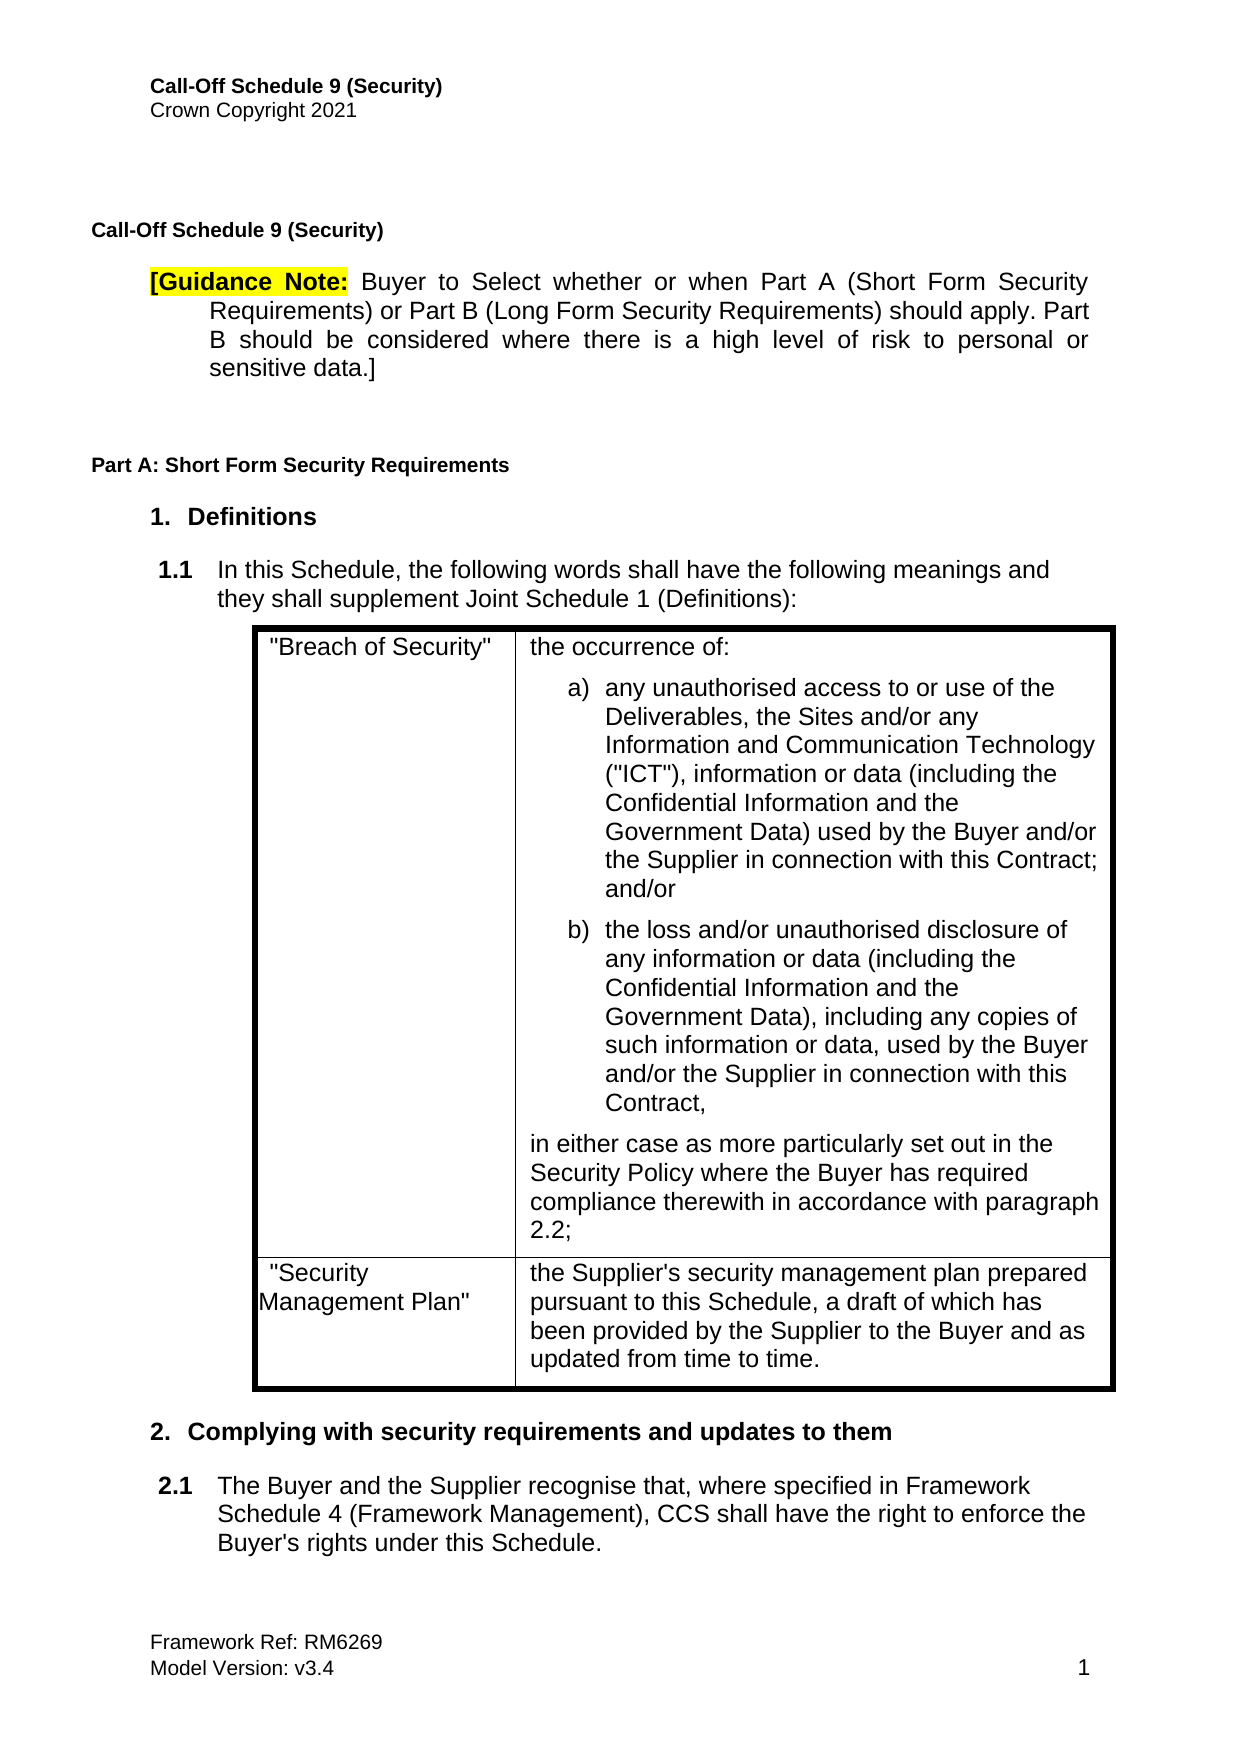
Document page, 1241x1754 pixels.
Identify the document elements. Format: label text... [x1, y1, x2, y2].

list Complying with security requirements and updates to them [150, 1417, 1090, 1446]
table_cell "Security Management Plan" [258, 1258, 515, 1386]
list The Buyer and the Supplier recognise that, where specified in Framework Schedule 4 (Framework Management), CCS shall have the right to enforce the Buyer's rights under this Schedule. [158, 1471, 1090, 1557]
list In this Schedule, the following words shall have the following meanings and they shall supplement Joint Schedule 1 (Definitions): [158, 555, 1090, 613]
table_header the occurrence of: any unauthorised access to or use of the Deliverables, the Sites and/or any Information and Communication Technology ("ICT"), information or data (including the Confidential Information and the Government Data) used by the Buyer and/or the Supplier in connection with this Contract; and/or the loss and/or unauthorised disclosure of any information or data (including the Confidential Information and the Government Data), including any copies of such information or data, used by the Buyer and/or the Supplier in connection with this Contract, in either case as more particularly set out in the Security Policy where the Buyer has required compliance therewith in accordance with paragraph 2.2; [516, 632, 1110, 1257]
table_cell the Supplier's security management plan prepared pursuant to this Schedule, a draft of which has been provided by the Supplier to the Buyer and as updated from time to time. [516, 1258, 1110, 1386]
table_header "Breach of Security" [258, 632, 515, 1257]
subtitle Call-Off Schedule 9 (Security) [91, 218, 1090, 242]
list Definitions [150, 502, 1090, 530]
subtitle Part A: Short Form Security Requirements [91, 453, 1090, 477]
text [Guidance Note: Buyer to Select whether or when Part A (Short Form Security Requirements) or Part B (Long Form Security Requirements) should apply. Part B should be considered where there is a high level of risk to personal or sensitive data.] [150, 267, 1090, 382]
